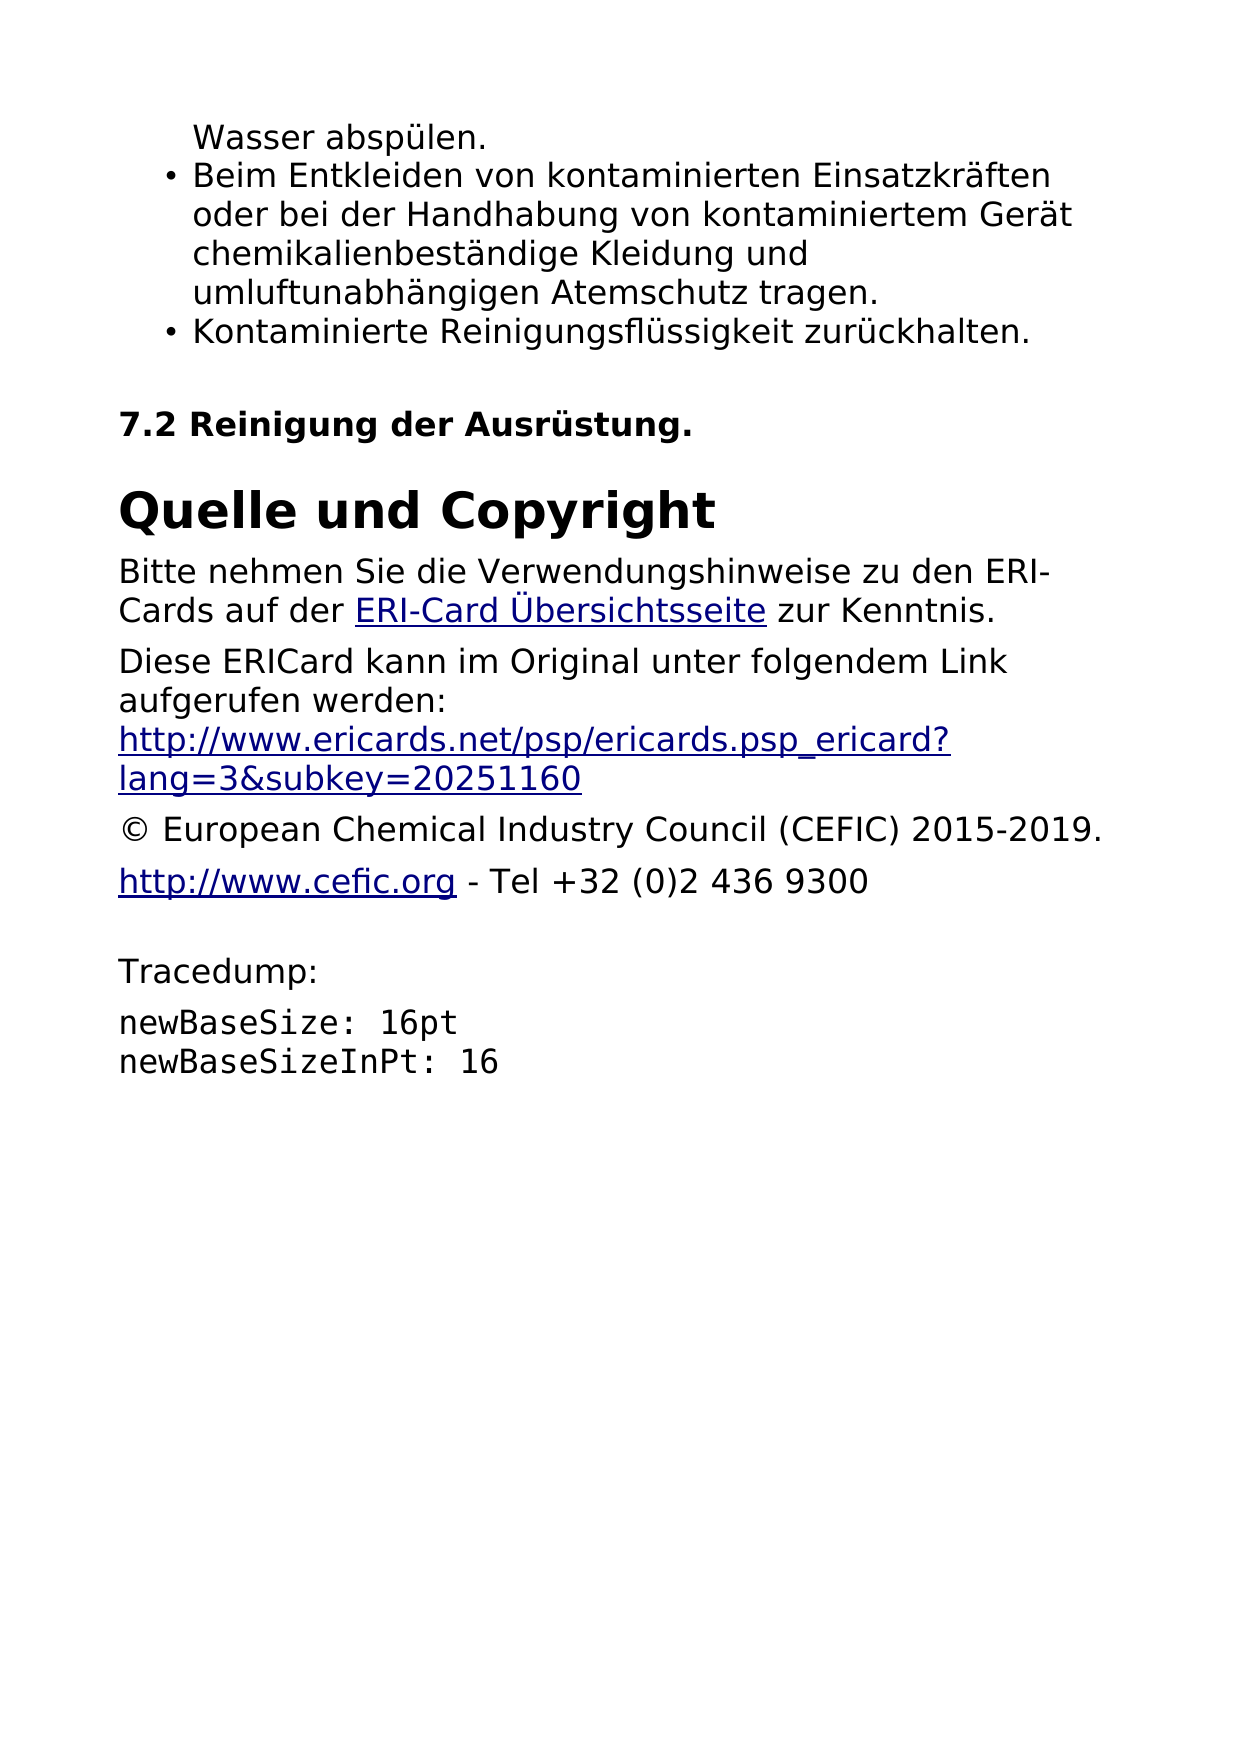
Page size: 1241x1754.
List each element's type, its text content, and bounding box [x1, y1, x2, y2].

text newBaseSize: 16pt newBaseSizeInPt: 16 [118, 1004, 1122, 1082]
list Kontaminierte Reinigungsflüssigkeit zurückhalten. [177, 312, 1122, 351]
text Bitte nehmen Sie die Verwendungshinweise zu den ERI-Cards auf der ERI-Card Übersichtsseite zur Kenntnis. [118, 553, 1122, 631]
text Diese ERICard kann im Original unter folgendem Link aufgerufen werden: http://www.ericards.net/psp/ericards.psp_ericard?lang=3&subkey=20251160 [118, 643, 1122, 798]
text © European Chemical Industry Council (CEFIC) 2015-2019. [118, 811, 1122, 850]
list Beim Entkleiden von kontaminierten Einsatzkräften oder bei der Handhabung von kontaminiertem Gerät chemikalienbeständige Kleidung und umluftunabhängigen Atemschutz tragen. [177, 157, 1122, 312]
subtitle Quelle und Copyright [118, 482, 1122, 540]
subtitle 7.2 Reinigung der Ausrüstung. [118, 406, 1122, 444]
list Wasser abspülen. [177, 118, 1122, 157]
text Tracedump: [118, 914, 1122, 991]
text http://www.cefic.org - Tel +32 (0)2 436 9300 [118, 862, 1122, 901]
